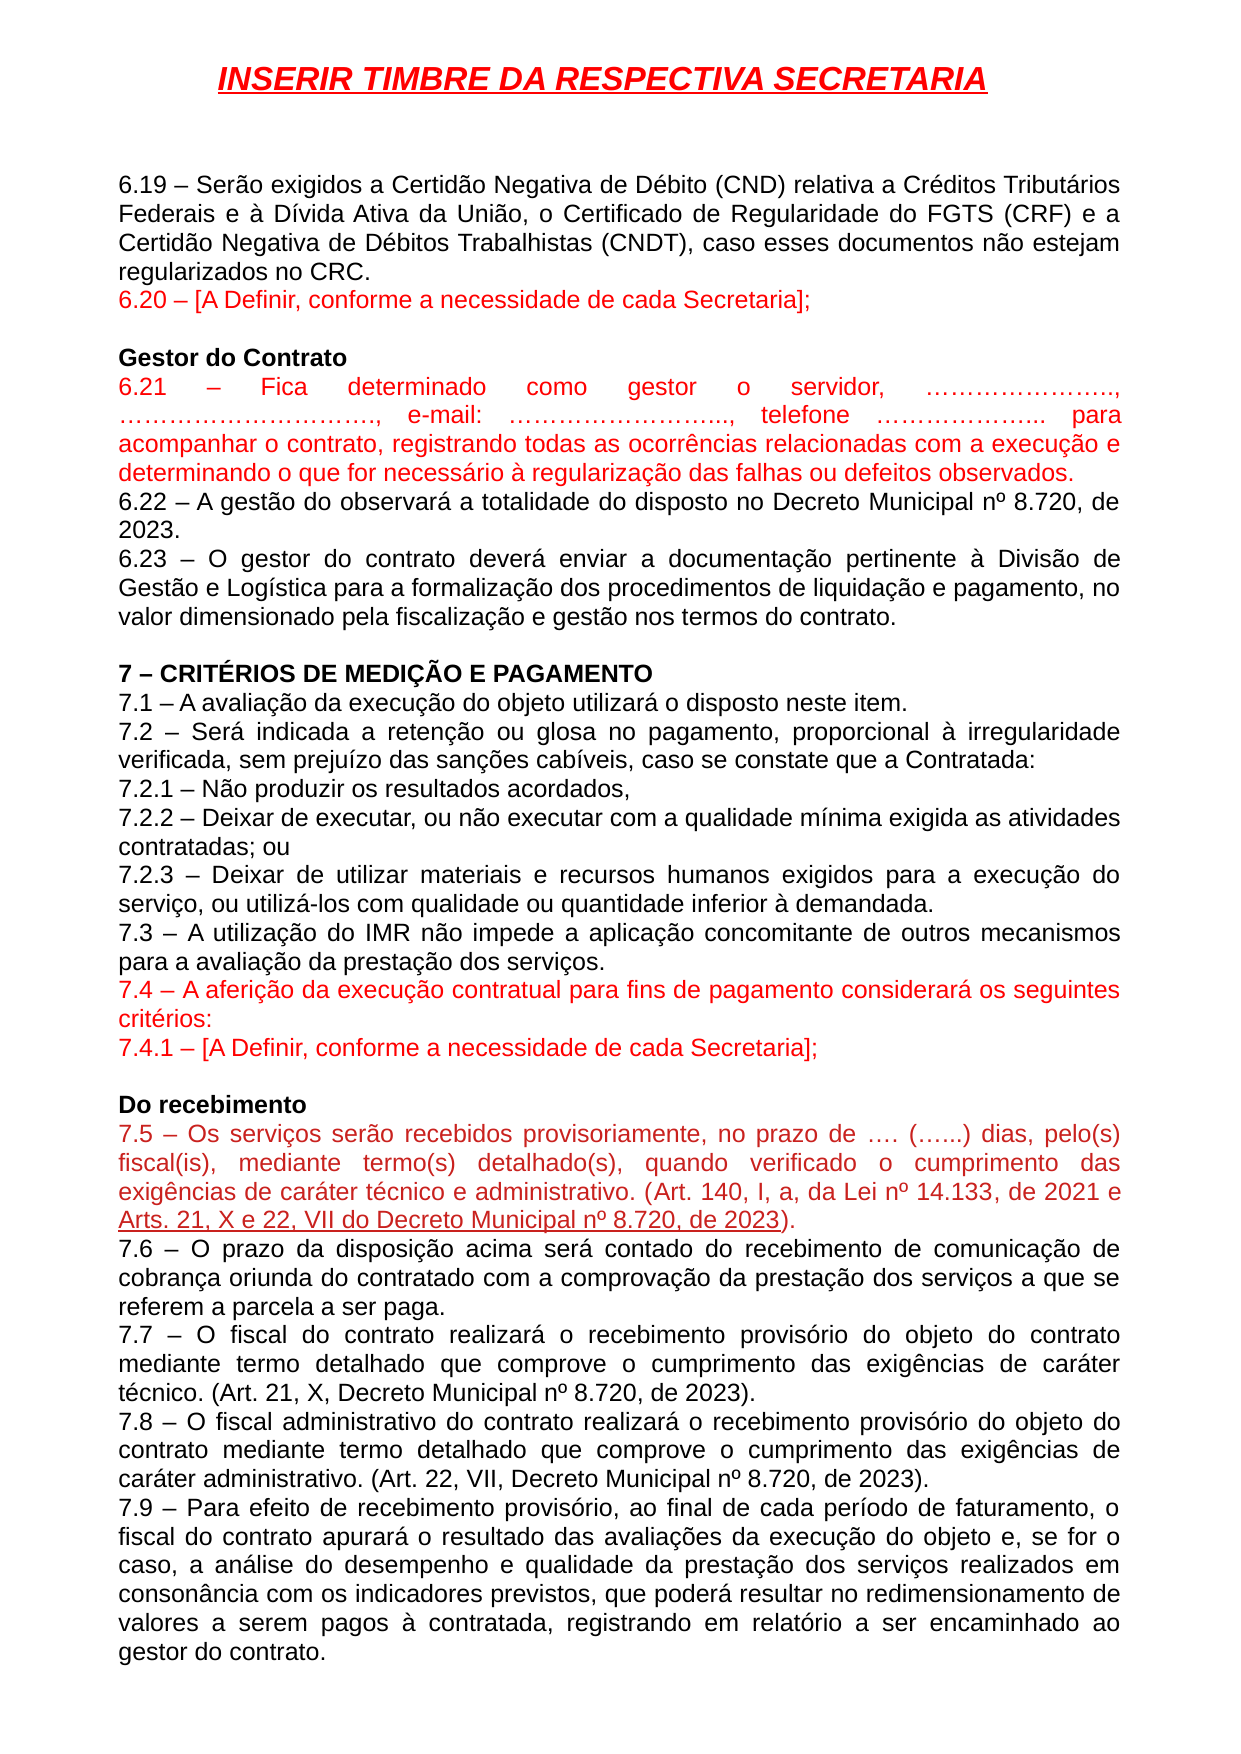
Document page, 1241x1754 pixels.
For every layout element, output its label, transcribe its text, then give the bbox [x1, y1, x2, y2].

list 7.4.1 – [A Definir, conforme a necessidade de cada Secretaria]; [118, 1033, 1122, 1062]
list 7.2.1 – Não produzir os resultados acordados, [118, 774, 1122, 803]
list 6.22 – A gestão do observará a totalidade do disposto no Decreto Municipal nº 8.720, de 2023. [118, 487, 1122, 544]
list 7.3 – A utilização do IMR não impede a aplicação concomitante de outros mecanismos para a avaliação da prestação dos serviços. [118, 918, 1122, 976]
list 7.7 – O fiscal do contrato realizará o recebimento provisório do objeto do contrato mediante termo detalhado que comprove o cumprimento das exigências de caráter técnico. (Art. 21, X, Decreto Municipal nº 8.720, de 2023). [118, 1321, 1122, 1407]
list 6.21 – Fica determinado como gestor o servidor, ………………….., …………………………., e-mail: ……………………..., telefone ………………... para acompanhar o contrato, registrando todas as ocorrências relacionadas com a execução e determinando o que for necessário à regularização das falhas ou defeitos observados. [118, 372, 1122, 487]
list 6.20 – [A Definir, conforme a necessidade de cada Secretaria]; [118, 286, 1122, 314]
list 7.1 – A avaliação da execução do objeto utilizará o disposto neste item. [118, 688, 1122, 717]
list 7.6 – O prazo da disposição acima será contado do recebimento de comunicação de cobrança oriunda do contratado com a comprovação da prestação dos serviços a que se referem a parcela a ser paga. [118, 1234, 1122, 1321]
subtitle Gestor do Contrato [118, 343, 1122, 372]
list 7.2.2 – Deixar de executar, ou não executar com a qualidade mínima exigida as atividades contratadas; ou [118, 803, 1122, 861]
list 7.2 – Será indicada a retenção ou glosa no pagamento, proporcional à irregularidade verificada, sem prejuízo das sanções cabíveis, caso se constate que a Contratada: [118, 717, 1122, 774]
list 7 – CRITÉRIOS DE MEDIÇÃO E PAGAMENTO [118, 659, 1122, 688]
list 7.2.3 – Deixar de utilizar materiais e recursos humanos exigidos para a execução do serviço, ou utilizá-los com qualidade ou quantidade inferior à demandada. [118, 861, 1122, 918]
list 6.23 – O gestor do contrato deverá enviar a documentação pertinente à Divisão de Gestão e Logística para a formalização dos procedimentos de liquidação e pagamento, no valor dimensionado pela fiscalização e gestão nos termos do contrato. [118, 544, 1122, 631]
list 7.4 – A aferição da execução contratual para fins de pagamento considerará os seguintes critérios: [118, 976, 1122, 1033]
list 6.19 – Serão exigidos a Certidão Negativa de Débito (CND) relativa a Créditos Tributários Federais e à Dívida Ativa da União, o Certificado de Regularidade do FGTS (CRF) e a Certidão Negativa de Débitos Trabalhistas (CNDT), caso esses documentos não estejam regularizados no CRC. [118, 171, 1122, 286]
subtitle Do recebimento [118, 1091, 1122, 1119]
list 7.9 – Para efeito de recebimento provisório, ao final de cada período de faturamento, o fiscal do contrato apurará o resultado das avaliações da execução do objeto e, se for o caso, a análise do desempenho e qualidade da prestação dos serviços realizados em consonância com os indicadores previstos, que poderá resultar no redimensionamento de valores a serem pagos à contratada, registrando em relatório a ser encaminhado ao gestor do contrato. [118, 1493, 1122, 1666]
list 7.5 – Os serviços serão recebidos provisoriamente, no prazo de …. (…...) dias, pelo(s) fiscal(is), mediante termo(s) detalhado(s), quando verificado o cumprimento das exigências de caráter técnico e administrativo. (Art. 140, I, a, da Lei nº 14.133, de 2021 e Arts. 21, X e 22, VII do Decreto Municipal nº 8.720, de 2023). [118, 1119, 1122, 1234]
list 7.8 – O fiscal administrativo do contrato realizará o recebimento provisório do objeto do contrato mediante termo detalhado que comprove o cumprimento das exigências de caráter administrativo. (Art. 22, VII, Decreto Municipal nº 8.720, de 2023). [118, 1407, 1122, 1493]
